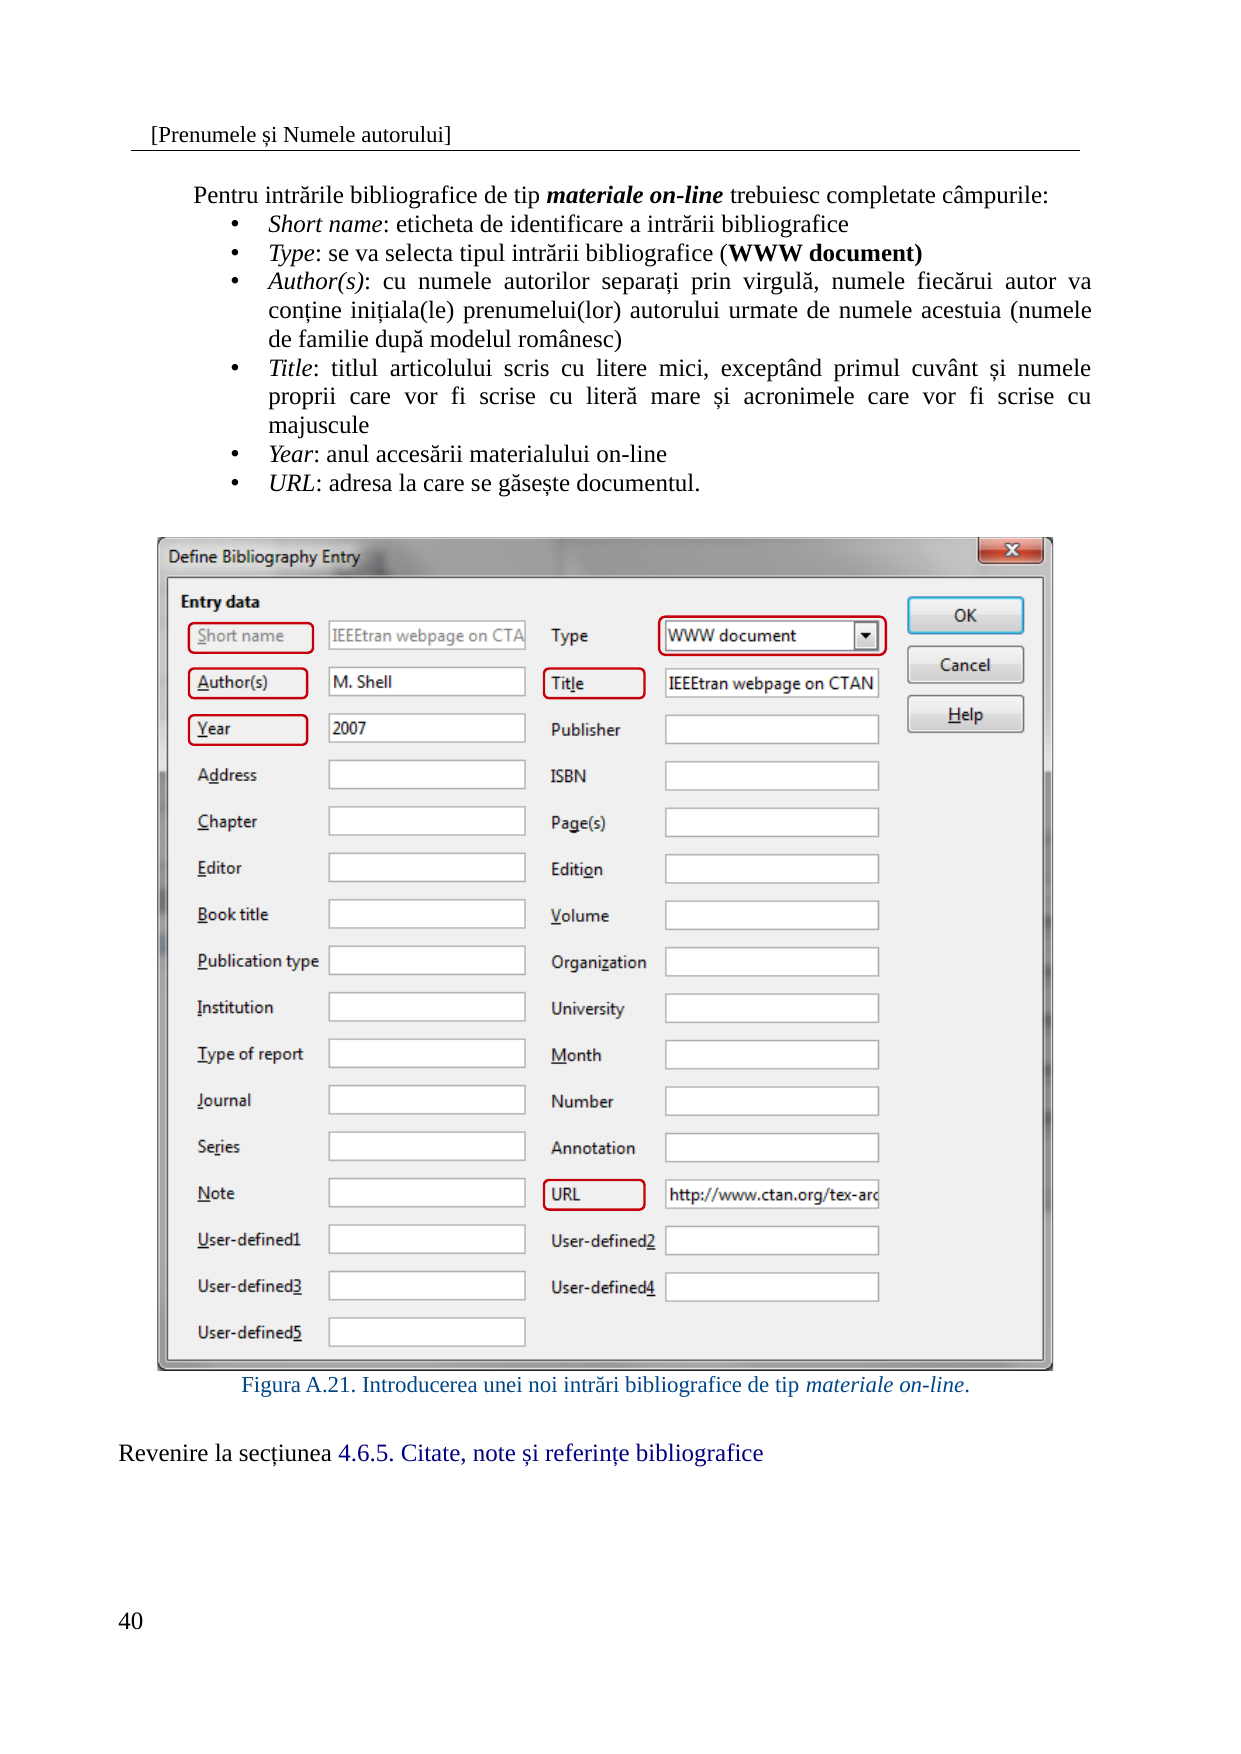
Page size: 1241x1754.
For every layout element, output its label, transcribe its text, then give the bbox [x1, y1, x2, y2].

text Pentru intrările bibliografice de tip materiale on-line trebuiesc completate câmpurile: [118, 180, 1093, 209]
list Short name: eticheta de identificare a intrării bibliografice [231, 209, 1093, 238]
list Year: anul accesării materialului on-line [231, 439, 1093, 468]
list Title: titlul articolului scris cu litere mici, exceptând primul cuvânt și numele proprii care vor fi scrise cu literă mare și acronimele care vor fi scrise cu majuscule [231, 353, 1093, 439]
list Type: se va selecta tipul intrării bibliografice (WWW document) [231, 238, 1093, 266]
list Author(s): cu numele autorilor separați prin virgulă, numele fiecărui autor va conține inițiala(le) prenumelui(lor) autorului urmate de numele acestuia (numele de familie după modelul românesc) [231, 266, 1093, 353]
text Figura A.21. Introducerea unei noi intrări bibliografice de tip materiale on-line. [118, 537, 1092, 1397]
text Revenire la secțiunea 4.6.5. Citate, note și referințe bibliografice [118, 1438, 1093, 1466]
picture [157, 537, 1054, 1371]
list URL: adresa la care se găsește documentul. [231, 468, 1093, 496]
